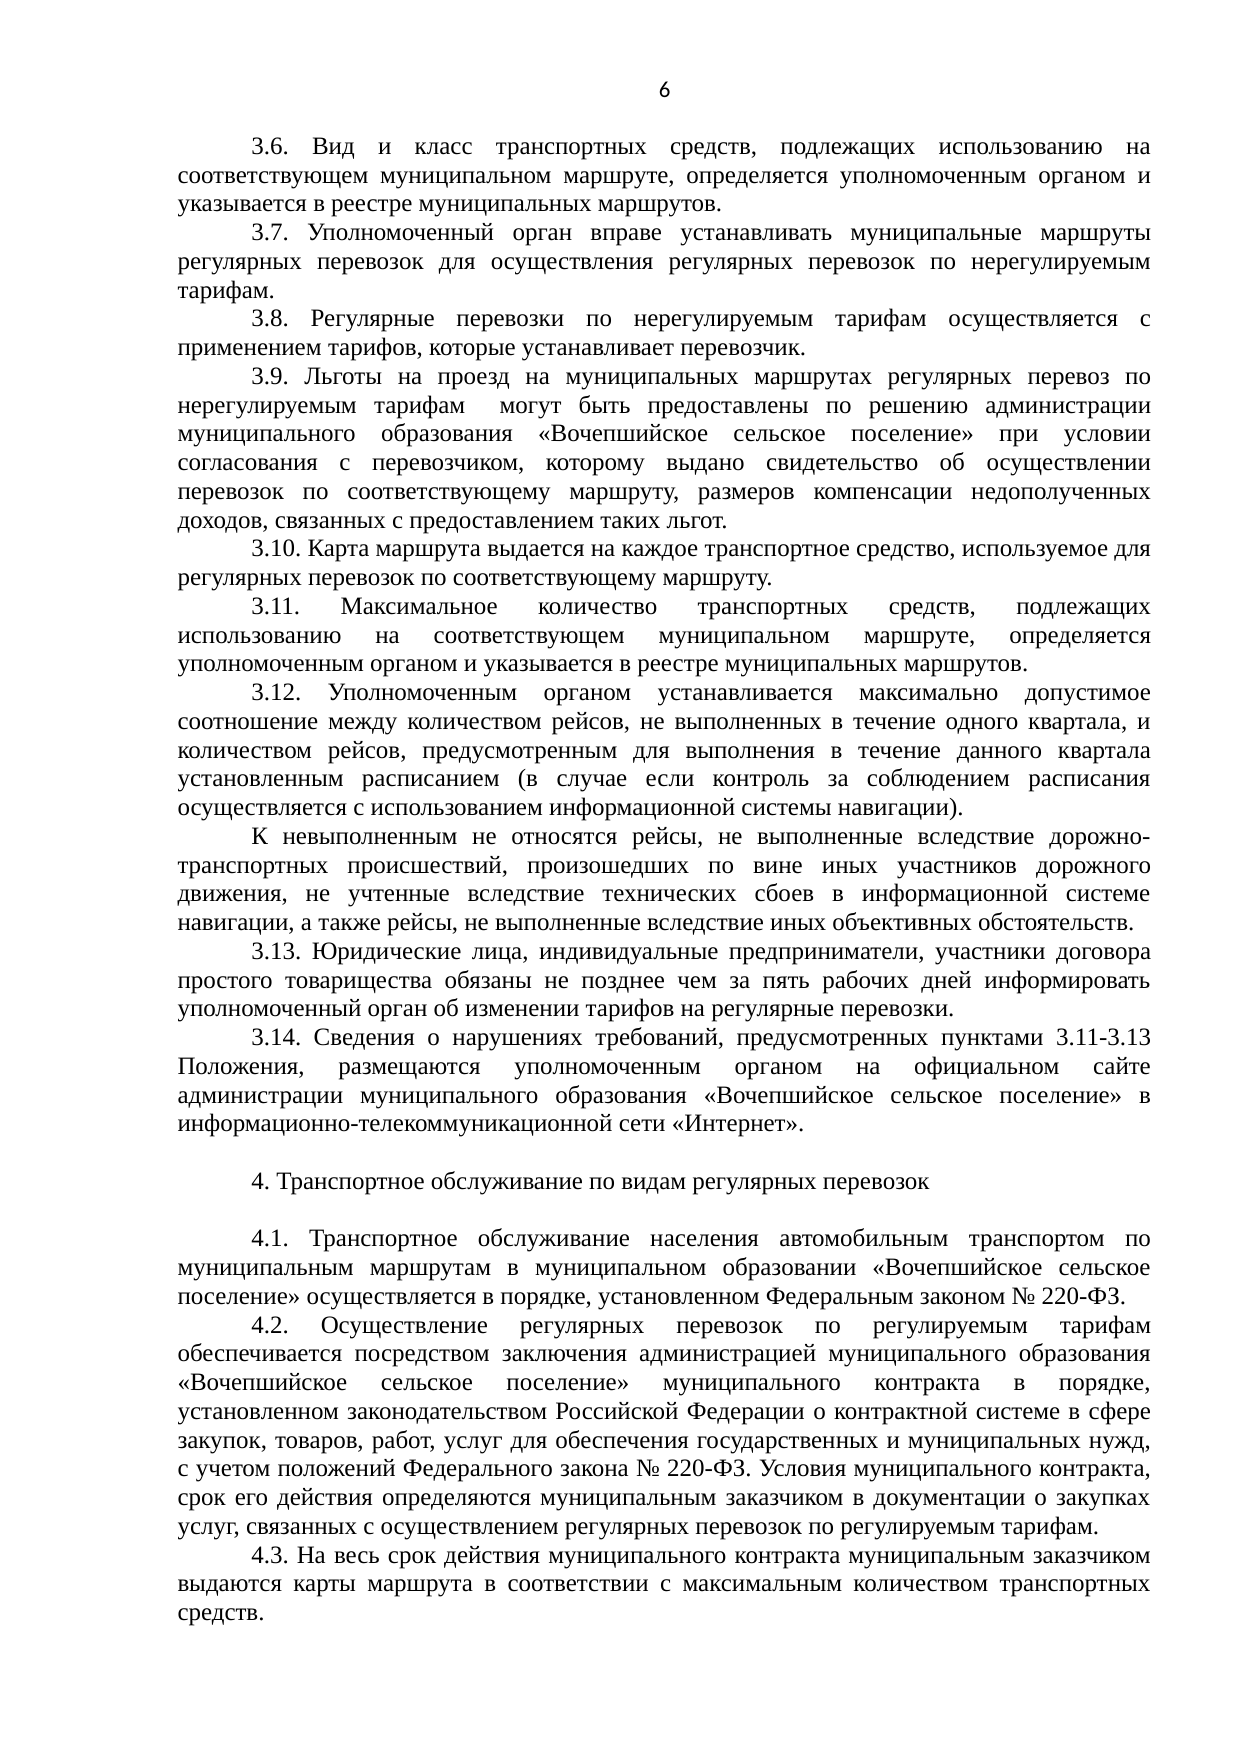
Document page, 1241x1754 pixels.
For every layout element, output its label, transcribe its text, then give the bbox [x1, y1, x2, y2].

text 3.6. Вид и класс транспортных средств, подлежащих использованию на соответствующем муниципальном маршруте, определяется уполномоченным органом и указывается в реестре муниципальных маршрутов. [177, 131, 1152, 217]
text 4.3. На весь срок действия муниципального контракта муниципальным заказчиком выдаются карты маршрута в соответствии с максимальным количеством транспортных средств. [177, 1540, 1152, 1626]
text 3.13. Юридические лица, индивидуальные предприниматели, участники договора простого товарищества обязаны не позднее чем за пять рабочих дней информировать уполномоченный орган об изменении тарифов на регулярные перевозки. [177, 936, 1152, 1022]
text 4.2. Осуществление регулярных перевозок по регулируемым тарифам обеспечивается посредством заключения администрацией муниципального образования «Вочепшийское сельское поселение» муниципального контракта в порядке, установленном законодательством Российской Федерации о контрактной системе в сфере закупок, товаров, работ, услуг для обеспечения государственных и муниципальных нужд, с учетом положений Федерального закона № 220-ФЗ. Условия муниципального контракта, срок его действия определяются муниципальным заказчиком в документации о закупках услуг, связанных с осуществлением регулярных перевозок по регулируемым тарифам. [177, 1310, 1152, 1540]
text 3.14. Сведения о нарушениях требований, предусмотренных пунктами 3.11-3.13 Положения, размещаются уполномоченным органом на официальном сайте администрации муниципального образования «Вочепшийское сельское поселение» в информационно-телекоммуникационной сети «Интернет». [177, 1022, 1152, 1137]
text 3.7. Уполномоченный орган вправе устанавливать муниципальные маршруты регулярных перевозок для осуществления регулярных перевозок по нерегулируемым тарифам. [177, 217, 1152, 303]
text 4. Транспортное обслуживание по видам регулярных перевозок [177, 1166, 1152, 1195]
text 3.11. Максимальное количество транспортных средств, подлежащих использованию на соответствующем муниципальном маршруте, определяется уполномоченным органом и указывается в реестре муниципальных маршрутов. [177, 591, 1152, 677]
text 3.8. Регулярные перевозки по нерегулируемым тарифам осуществляется с применением тарифов, которые устанавливает перевозчик. [177, 303, 1152, 361]
text 3.9. Льготы на проезд на муниципальных маршрутах регулярных перевоз по нерегулируемым тарифам могут быть предоставлены по решению администрации муниципального образования «Вочепшийское сельское поселение» при условии согласования с перевозчиком, которому выдано свидетельство об осуществлении перевозок по соответствующему маршруту, размеров компенсации недополученных доходов, связанных с предоставлением таких льгот. [177, 361, 1152, 533]
text 3.12. Уполномоченным органом устанавливается максимально допустимое соотношение между количеством рейсов, не выполненных в течение одного квартала, и количеством рейсов, предусмотренным для выполнения в течение данного квартала установленным расписанием (в случае если контроль за соблюдением расписания осуществляется с использованием информационной системы навигации). [177, 677, 1152, 821]
text 4.1. Транспортное обслуживание населения автомобильным транспортом по муниципальным маршрутам в муниципальном образовании «Вочепшийское сельское поселение» осуществляется в порядке, установленном Федеральным законом № 220-ФЗ. [177, 1223, 1152, 1310]
text К невыполненным не относятся рейсы, не выполненные вследствие дорожно-транспортных происшествий, произошедших по вине иных участников дорожного движения, не учтенные вследствие технических сбоев в информационной системе навигации, а также рейсы, не выполненные вследствие иных объективных обстоятельств. [177, 821, 1152, 936]
text 3.10. Карта маршрута выдается на каждое транспортное средство, используемое для регулярных перевозок по соответствующему маршруту. [177, 533, 1152, 591]
